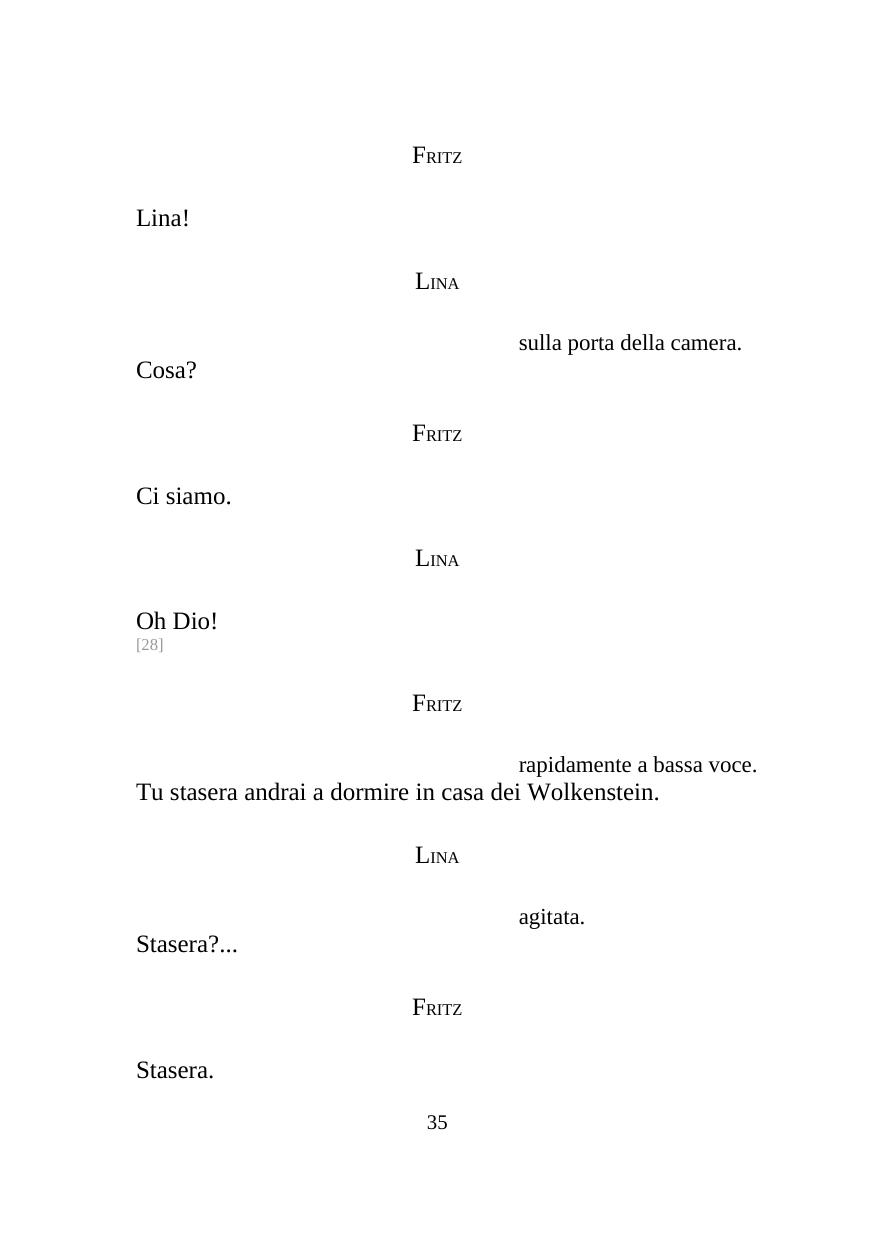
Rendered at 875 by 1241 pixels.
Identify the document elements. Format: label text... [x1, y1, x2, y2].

text Lina [106, 840, 768, 869]
text Lina [106, 543, 768, 572]
text Lina [106, 266, 768, 295]
text [28] [164, 635, 768, 654]
text Fritz [106, 992, 768, 1021]
text Ci siamo. [106, 481, 768, 509]
text Stasera. [106, 1055, 768, 1084]
text Oh Dio! [106, 606, 768, 635]
text Lina! [106, 203, 768, 232]
text Fritz [106, 140, 768, 169]
text agitata. [518, 903, 768, 929]
text Stasera?... [106, 929, 768, 958]
text [28] [106, 635, 136, 654]
text rapidamente a bassa voce. [518, 751, 768, 777]
text sulla porta della camera. [518, 329, 768, 355]
text Fritz [106, 688, 768, 717]
text Cosa? [106, 355, 768, 384]
text Tu stasera andrai a dormire in casa dei Wolkenstein. [106, 777, 768, 806]
text Fritz [106, 418, 768, 447]
